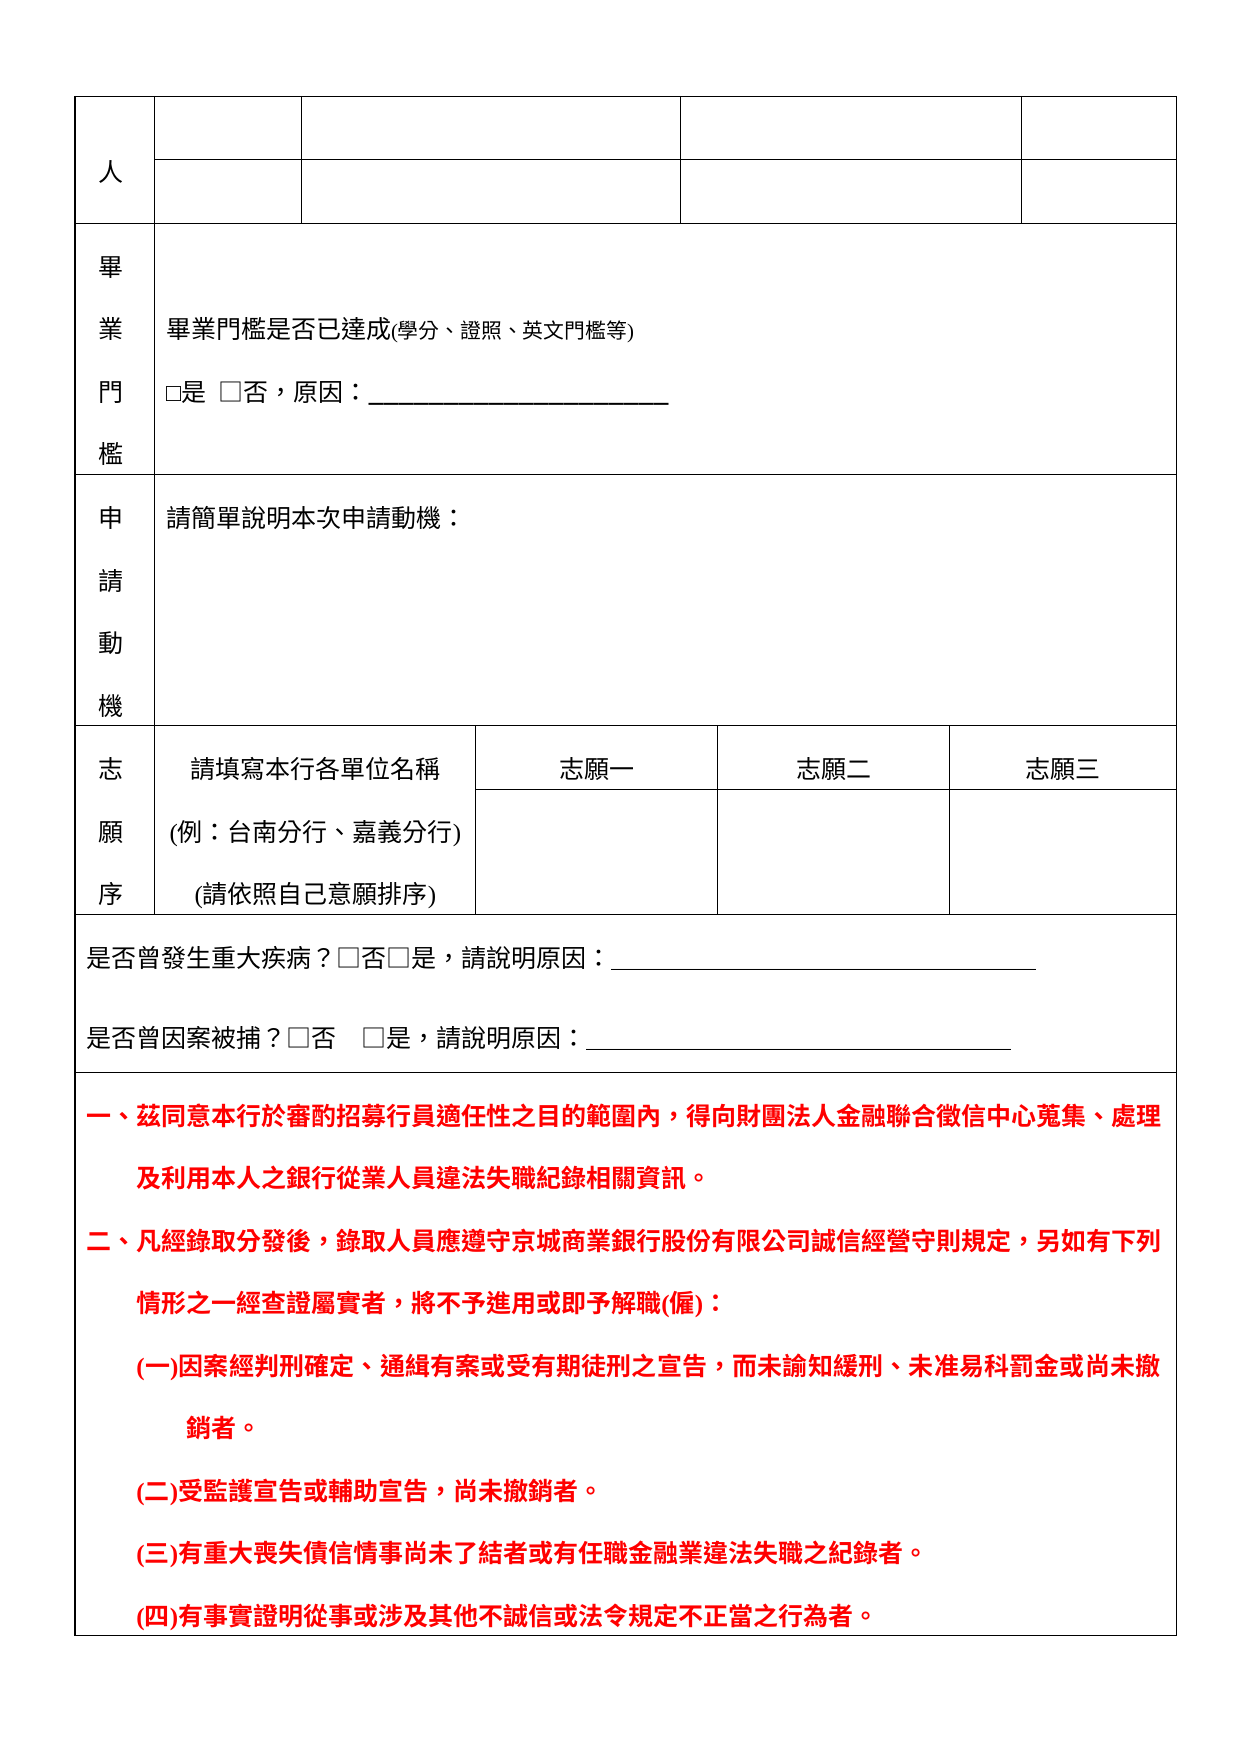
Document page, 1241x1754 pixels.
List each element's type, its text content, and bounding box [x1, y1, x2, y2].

table_cell 志願序 [76, 726, 154, 913]
table_cell 一、茲同意本行於審酌招募行員適任性之目的範圍內，得向財團法人金融聯合徵信中心蒐集、處理及利用本人之銀行從業人員違法失職紀錄相關資訊。 二、凡經錄取分發後，錄取人員應遵守京城商業銀行股份有限公司誠信經營守則規定，另如有下列情形之一經查證屬實者，將不予進用或即予解職(僱)： (一)因案經判刑確定、通緝有案或受有期徒刑之宣告，而未諭知緩刑、未准易科罰金或尚未撤銷者。 (二)受監護宣告或輔助宣告，尚未撤銷者。 (三)有重大喪失債信情事尚未了結者或有任職金融業違法失職之紀錄者。 (四)有事實證明從事或涉及其他不誠信或法令規定不正當之行為者。 三、以上本人所填寫之資料均為屬實，並允許貴行查證，如有造假不實，本人同意貴行取消錄取資格或接受貴行解雇處分。 本人親簽：＿＿＿＿＿＿＿＿＿＿＿ 日 期：＿＿＿＿＿＿＿＿＿＿＿ [76, 1073, 1176, 1635]
table_cell [1177, 159, 1197, 223]
table_cell 畢業門檻是否已達成(學分、證照、英文門檻等) □是 □否，原因：____________________ [155, 224, 1176, 474]
table_cell [155, 97, 301, 159]
table_cell [1177, 725, 1197, 788]
table_cell 志願二 [718, 726, 949, 788]
table_cell 人 [76, 97, 154, 223]
table_cell 志願三 [950, 726, 1176, 788]
table_cell [1177, 223, 1197, 474]
table_cell [1177, 96, 1197, 159]
table_cell 請填寫本行各單位名稱 (例：台南分行、嘉義分行) (請依照自己意願排序) [155, 726, 475, 913]
table_cell [1022, 160, 1176, 223]
table_cell [476, 790, 717, 913]
table_cell [681, 97, 1021, 159]
table_cell [718, 790, 949, 913]
table_cell 是否曾發生重大疾病？□否□是，請說明原因：＿＿＿＿＿＿＿＿＿＿＿＿＿＿＿＿＿ 是否曾因案被捕？□否 □是，請說明原因：＿＿＿＿＿＿＿＿＿＿＿＿＿＿＿＿＿ [76, 915, 1176, 1072]
table_cell 畢業門檻 [76, 224, 154, 474]
table_cell 志願一 [476, 726, 717, 788]
table_cell [302, 160, 680, 223]
table_cell [1177, 914, 1197, 1072]
table_cell [681, 160, 1021, 223]
table_cell [302, 97, 680, 159]
table_cell 申請動機 [76, 475, 154, 725]
table_cell [1177, 474, 1197, 725]
table_cell [1022, 97, 1176, 159]
table_cell [950, 790, 1176, 913]
table_cell [1177, 1072, 1197, 1635]
table_cell [155, 160, 301, 223]
table_cell [1177, 789, 1197, 913]
table_cell 請簡單說明本次申請動機： [155, 475, 1176, 725]
